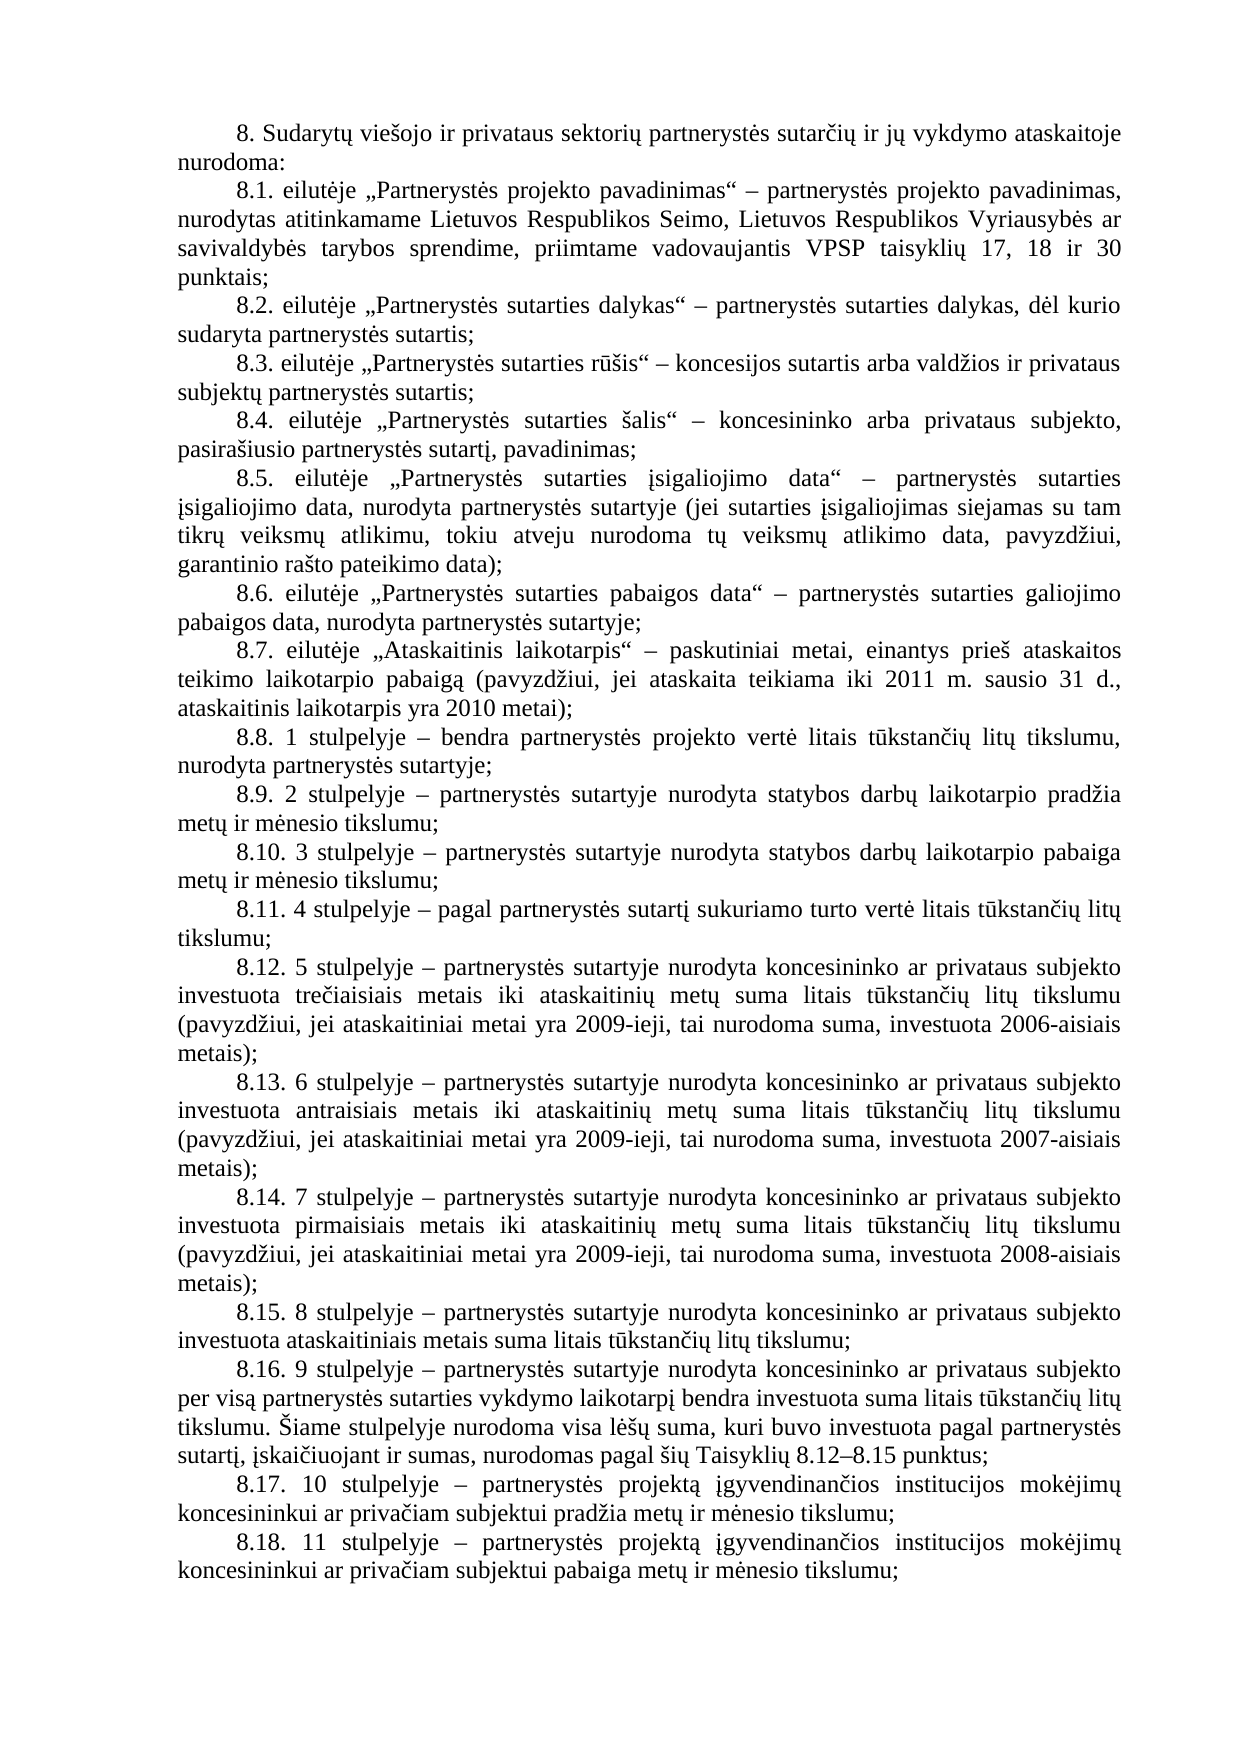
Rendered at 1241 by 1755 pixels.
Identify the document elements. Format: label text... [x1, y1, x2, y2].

text 8.1. eilutėje „Partnerystės projekto pavadinimas“ – partnerystės projekto pavadinimas, nurodytas atitinkamame Lietuvos Respublikos Seimo, Lietuvos Respublikos Vyriausybės ar savivaldybės tarybos sprendime, priimtame vadovaujantis VPSP taisyklių 17, 18 ir 30 punktais; [177, 176, 1122, 291]
text 8.10. 3 stulpelyje – partnerystės sutartyje nurodyta statybos darbų laikotarpio pabaiga metų ir mėnesio tikslumu; [177, 837, 1122, 894]
text 8.15. 8 stulpelyje – partnerystės sutartyje nurodyta koncesininko ar privataus subjekto investuota ataskaitiniais metais suma litais tūkstančių litų tikslumu; [177, 1297, 1122, 1354]
text 8.6. eilutėje „Partnerystės sutarties pabaigos data“ – partnerystės sutarties galiojimo pabaigos data, nurodyta partnerystės sutartyje; [177, 578, 1122, 636]
text 8.16. 9 stulpelyje – partnerystės sutartyje nurodyta koncesininko ar privataus subjekto per visą partnerystės sutarties vykdymo laikotarpį bendra investuota suma litais tūkstančių litų tikslumu. Šiame stulpelyje nurodoma visa lėšų suma, kuri buvo investuota pagal partnerystės sutartį, įskaičiuojant ir sumas, nurodomas pagal šių Taisyklių 8.12–8.15 punktus; [177, 1354, 1122, 1469]
text 8.17. 10 stulpelyje – partnerystės projektą įgyvendinančios institucijos mokėjimų koncesininkui ar privačiam subjektui pradžia metų ir mėnesio tikslumu; [177, 1469, 1122, 1527]
text 8.5. eilutėje „Partnerystės sutarties įsigaliojimo data“ – partnerystės sutarties įsigaliojimo data, nurodyta partnerystės sutartyje (jei sutarties įsigaliojimas siejamas su tam tikrų veiksmų atlikimu, tokiu atveju nurodoma tų veiksmų atlikimo data, pavyzdžiui, garantinio rašto pateikimo data); [177, 463, 1122, 578]
text 8.4. eilutėje „Partnerystės sutarties šalis“ – koncesininko arba privataus subjekto, pasirašiusio partnerystės sutartį, pavadinimas; [177, 406, 1122, 463]
text 8.13. 6 stulpelyje – partnerystės sutartyje nurodyta koncesininko ar privataus subjekto investuota antraisiais metais iki ataskaitinių metų suma litais tūkstančių litų tikslumu (pavyzdžiui, jei ataskaitiniai metai yra 2009-ieji, tai nurodoma suma, investuota 2007-aisiais metais); [177, 1067, 1122, 1182]
text 8.9. 2 stulpelyje – partnerystės sutartyje nurodyta statybos darbų laikotarpio pradžia metų ir mėnesio tikslumu; [177, 779, 1122, 837]
text 8. Sudarytų viešojo ir privataus sektorių partnerystės sutarčių ir jų vykdymo ataskaitoje nurodoma: [177, 118, 1122, 176]
text 8.7. eilutėje „Ataskaitinis laikotarpis“ – paskutiniai metai, einantys prieš ataskaitos teikimo laikotarpio pabaigą (pavyzdžiui, jei ataskaita teikiama iki 2011 m. sausio 31 d., ataskaitinis laikotarpis yra 2010 metai); [177, 636, 1122, 722]
text 8.3. eilutėje „Partnerystės sutarties rūšis“ – koncesijos sutartis arba valdžios ir privataus subjektų partnerystės sutartis; [177, 348, 1122, 406]
text 8.11. 4 stulpelyje – pagal partnerystės sutartį sukuriamo turto vertė litais tūkstančių litų tikslumu; [177, 894, 1122, 952]
text 8.18. 11 stulpelyje – partnerystės projektą įgyvendinančios institucijos mokėjimų koncesininkui ar privačiam subjektui pabaiga metų ir mėnesio tikslumu; [177, 1527, 1122, 1584]
text 8.8. 1 stulpelyje – bendra partnerystės projekto vertė litais tūkstančių litų tikslumu, nurodyta partnerystės sutartyje; [177, 722, 1122, 779]
text 8.2. eilutėje „Partnerystės sutarties dalykas“ – partnerystės sutarties dalykas, dėl kurio sudaryta partnerystės sutartis; [177, 291, 1122, 348]
text 8.12. 5 stulpelyje – partnerystės sutartyje nurodyta koncesininko ar privataus subjekto investuota trečiaisiais metais iki ataskaitinių metų suma litais tūkstančių litų tikslumu (pavyzdžiui, jei ataskaitiniai metai yra 2009-ieji, tai nurodoma suma, investuota 2006-aisiais metais); [177, 952, 1122, 1067]
text 8.14. 7 stulpelyje – partnerystės sutartyje nurodyta koncesininko ar privataus subjekto investuota pirmaisiais metais iki ataskaitinių metų suma litais tūkstančių litų tikslumu (pavyzdžiui, jei ataskaitiniai metai yra 2009-ieji, tai nurodoma suma, investuota 2008-aisiais metais); [177, 1182, 1122, 1297]
